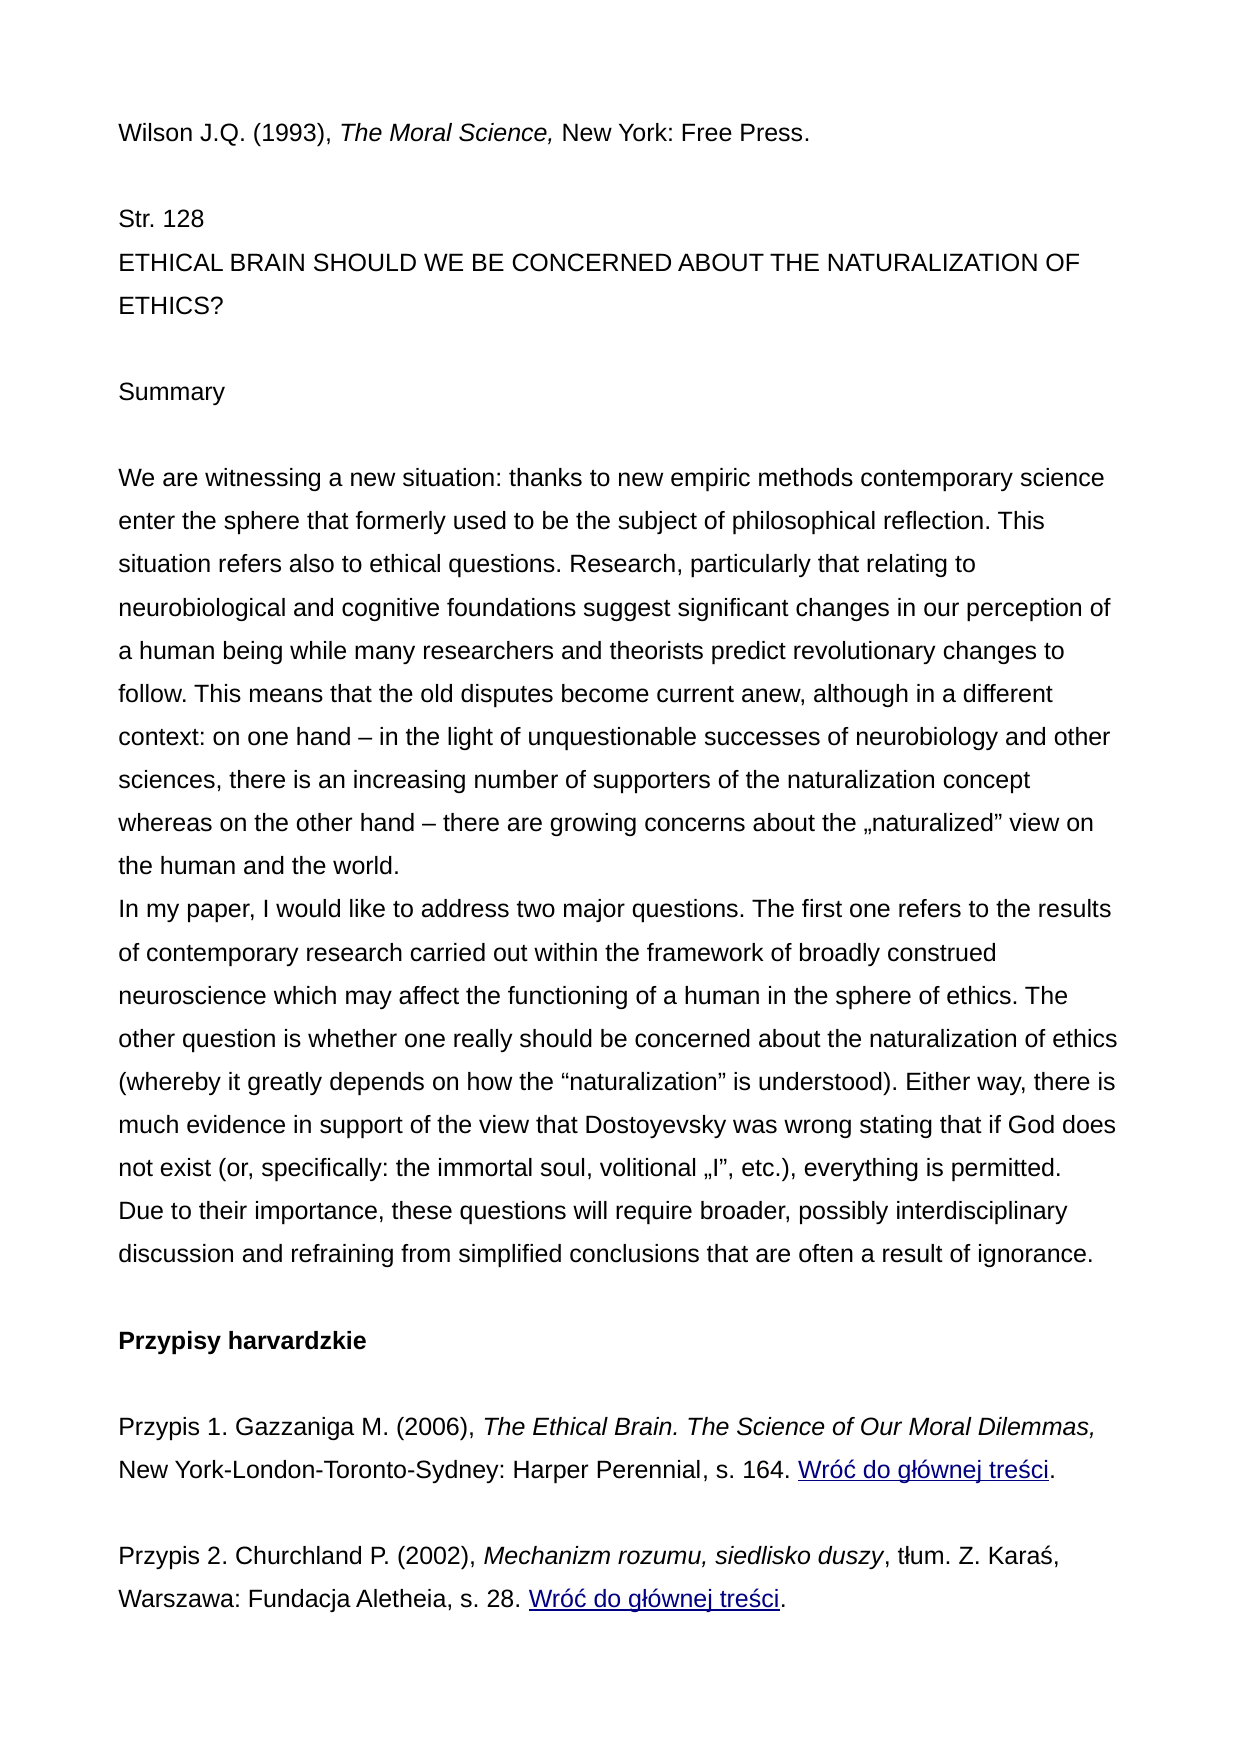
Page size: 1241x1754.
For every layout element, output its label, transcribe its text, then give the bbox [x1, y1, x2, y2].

subtitle Summary [118, 377, 1122, 406]
text Wilson J.Q. (1993), The Moral Science, New York: Free Press. [118, 118, 1122, 147]
text Str. 128 [118, 204, 1122, 233]
subtitle Przypisy harvardzkie [118, 1326, 1122, 1354]
text Przypis 1. Gazzaniga M. (2006), The Ethical Brain. The Science of Our Moral Dilemmas, New York-London-Toronto-Sydney: Harper Perennial, s. 164. Wróć do głównej treści. [118, 1412, 1122, 1484]
text ETHICAL BRAIN SHOULD WE BE CONCERNED ABOUT THE NATURALIZATION OF ETHICS? [118, 247, 1122, 319]
text We are witnessing a new situation: thanks to new empiric methods contemporary science enter the sphere that formerly used to be the subject of philosophical reflection. This situation refers also to ethical questions. Research, particularly that relating to neurobiological and cognitive foundations suggest significant changes in our perception of a human being while many researchers and theorists predict revolutionary changes to follow. This means that the old disputes become current anew, although in a different context: on one hand – in the light of unquestionable successes of neurobiology and other sciences, there is an increasing number of supporters of the naturalization concept whereas on the other hand – there are growing concerns about the „naturalized” view on the human and the world. [118, 463, 1122, 880]
text In my paper, I would like to address two major questions. The first one refers to the results of contemporary research carried out within the framework of broadly construed neuroscience which may affect the functioning of a human in the sphere of ethics. The other question is whether one really should be concerned about the naturalization of ethics (whereby it greatly depends on how the “naturalization” is understood). Either way, there is much evidence in support of the view that Dostoyevsky was wrong stating that if God does not exist (or, specifically: the immortal soul, volitional „I”, etc.), everything is permitted. [118, 894, 1122, 1182]
text Przypis 2. Churchland P. (2002), Mechanizm rozumu, siedlisko duszy, tłum. Z. Karaś, Warszawa: Fundacja Aletheia, s. 28. Wróć do głównej treści. [118, 1541, 1122, 1613]
text Due to their importance, these questions will require broader, possibly interdisciplinary discussion and refraining from simplified conclusions that are often a result of ignorance. [118, 1196, 1122, 1268]
